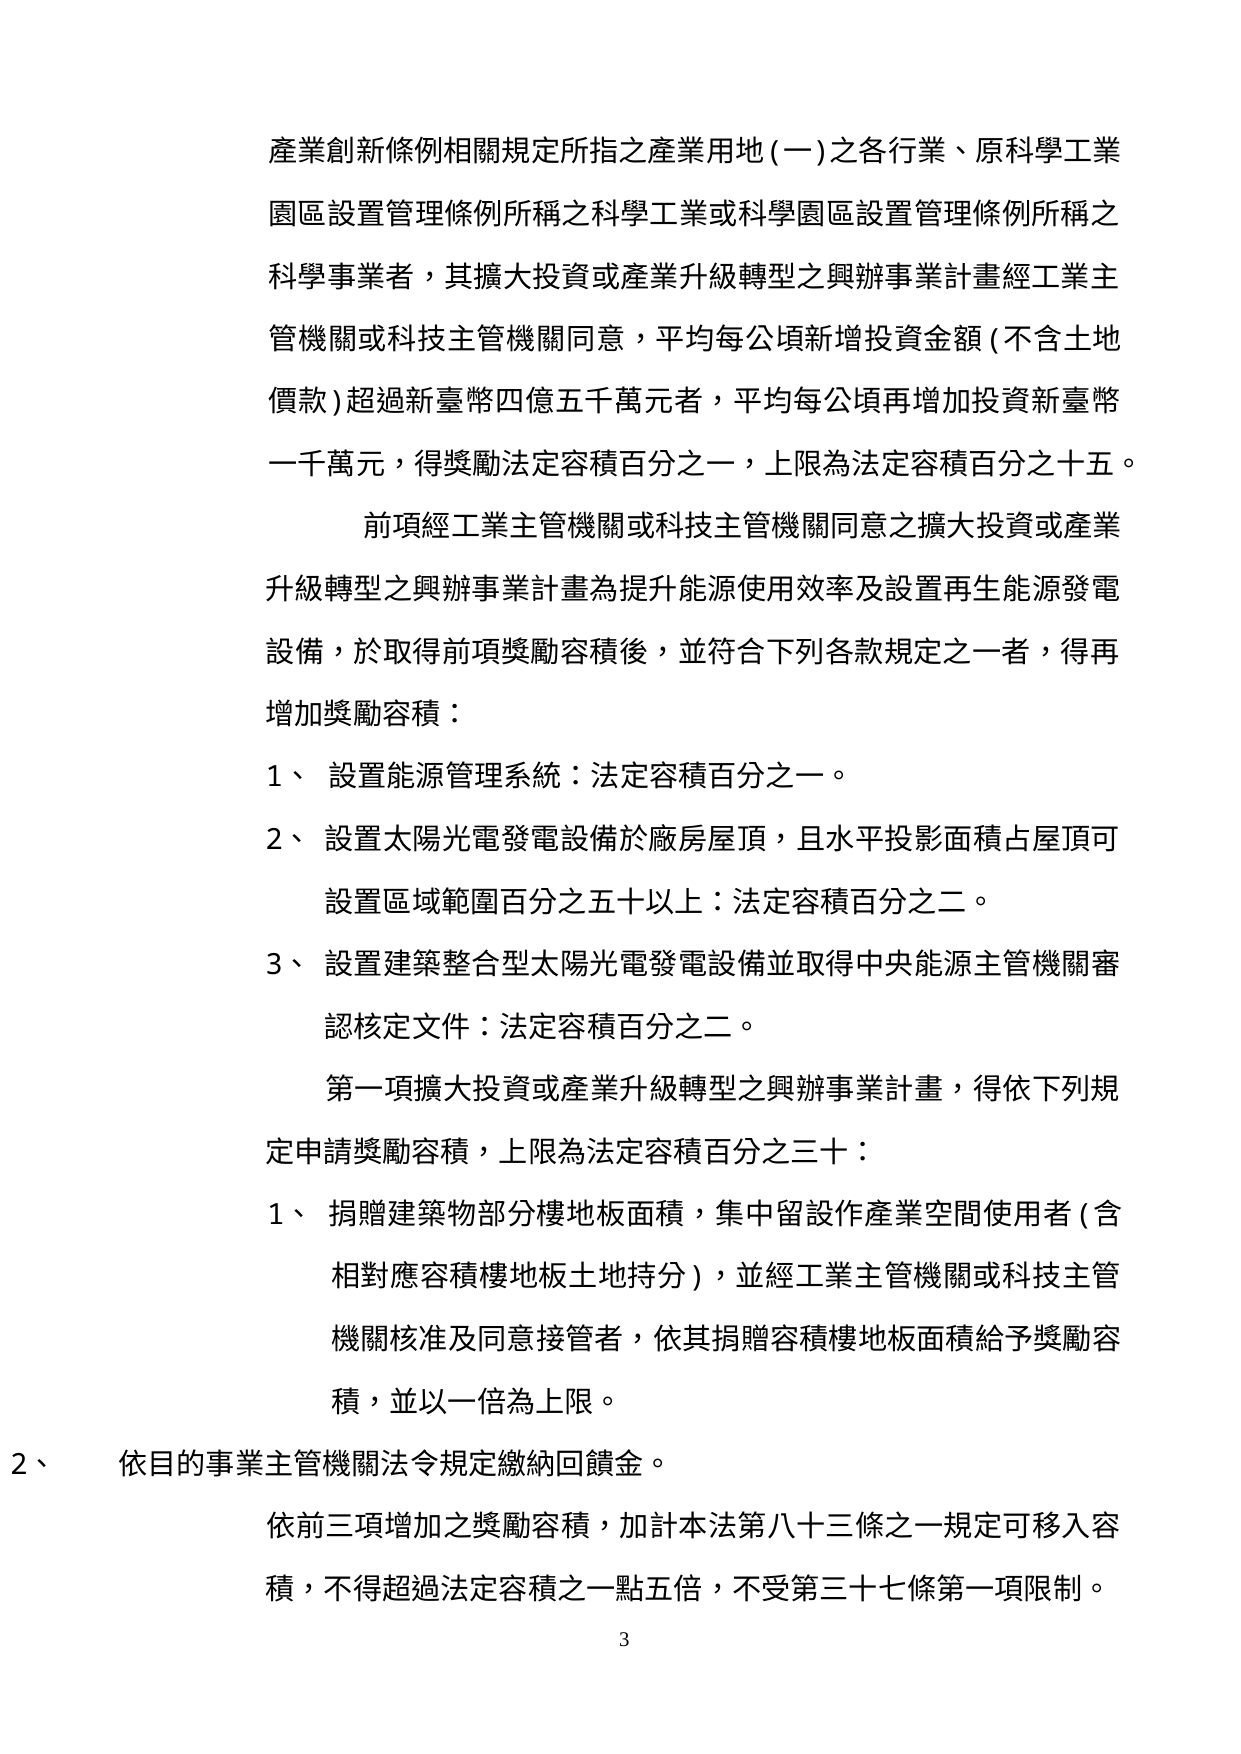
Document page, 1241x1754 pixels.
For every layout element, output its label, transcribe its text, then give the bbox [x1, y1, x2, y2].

text 第一項擴大投資或產業升級轉型之興辦事業計畫，得依下列規定申請獎勵容積，上限為法定容積百分之三十： [265, 1045, 1122, 1170]
list 設置太陽光電發電設備於廠房屋頂，且水平投影面積占屋頂可設置區域範圍百分之五十以上：法定容積百分之二。 [265, 795, 1122, 920]
list 設置能源管理系統：法定容積百分之一。 [236, 733, 1122, 795]
list 依目的事業主管機關法令規定繳納回饋金。 [10, 1420, 1122, 1483]
text 前項經工業主管機關或科技主管機關同意之擴大投資或產業升級轉型之興辦事業計畫為提升能源使用效率及設置再生能源發電設備，於取得前項獎勵容積後，並符合下列各款規定之一者，得再增加獎勵容積： [118, 483, 1122, 733]
text 第三十七條之三 於都市計畫範圍內依原獎勵投資條例、原促進產業升級條例、產業創新條例、原科學工業園區設置管理條例或科學園區設置管理條例所編定開發或設置之工業用地、工業區、產業園區、科學工業園區或科學園區，且法定容積率為百分之二百四十以下者，及從事產業創新條例相關規定所指之產業用地(一)之各行業、原科學工業園區設置管理條例所稱之科學工業或科學園區設置管理條例所稱之科學事業者，其擴大投資或產業升級轉型之興辦事業計畫經工業主管機關或科技主管機關同意，平均每公頃新增投資金額(不含土地價款)超過新臺幣四億五千萬元者，平均每公頃再增加投資新臺幣一千萬元，得獎勵法定容積百分之一，上限為法定容積百分之十五。 [118, 108, 1122, 483]
list 設置建築整合型太陽光電發電設備並取得中央能源主管機關審認核定文件：法定容積百分之二。 [265, 920, 1122, 1045]
list 捐贈建築物部分樓地板面積，集中留設作產業空間使用者(含相對應容積樓地板土地持分)，並經工業主管機關或科技主管機關核准及同意接管者，依其捐贈容積樓地板面積給予獎勵容積，並以一倍為上限。 [267, 1170, 1122, 1420]
text 依前三項增加之獎勵容積，加計本法第八十三條之一規定可移入容積，不得超過法定容積之一點五倍，不受第三十七條第一項限制。 [118, 1483, 1122, 1608]
